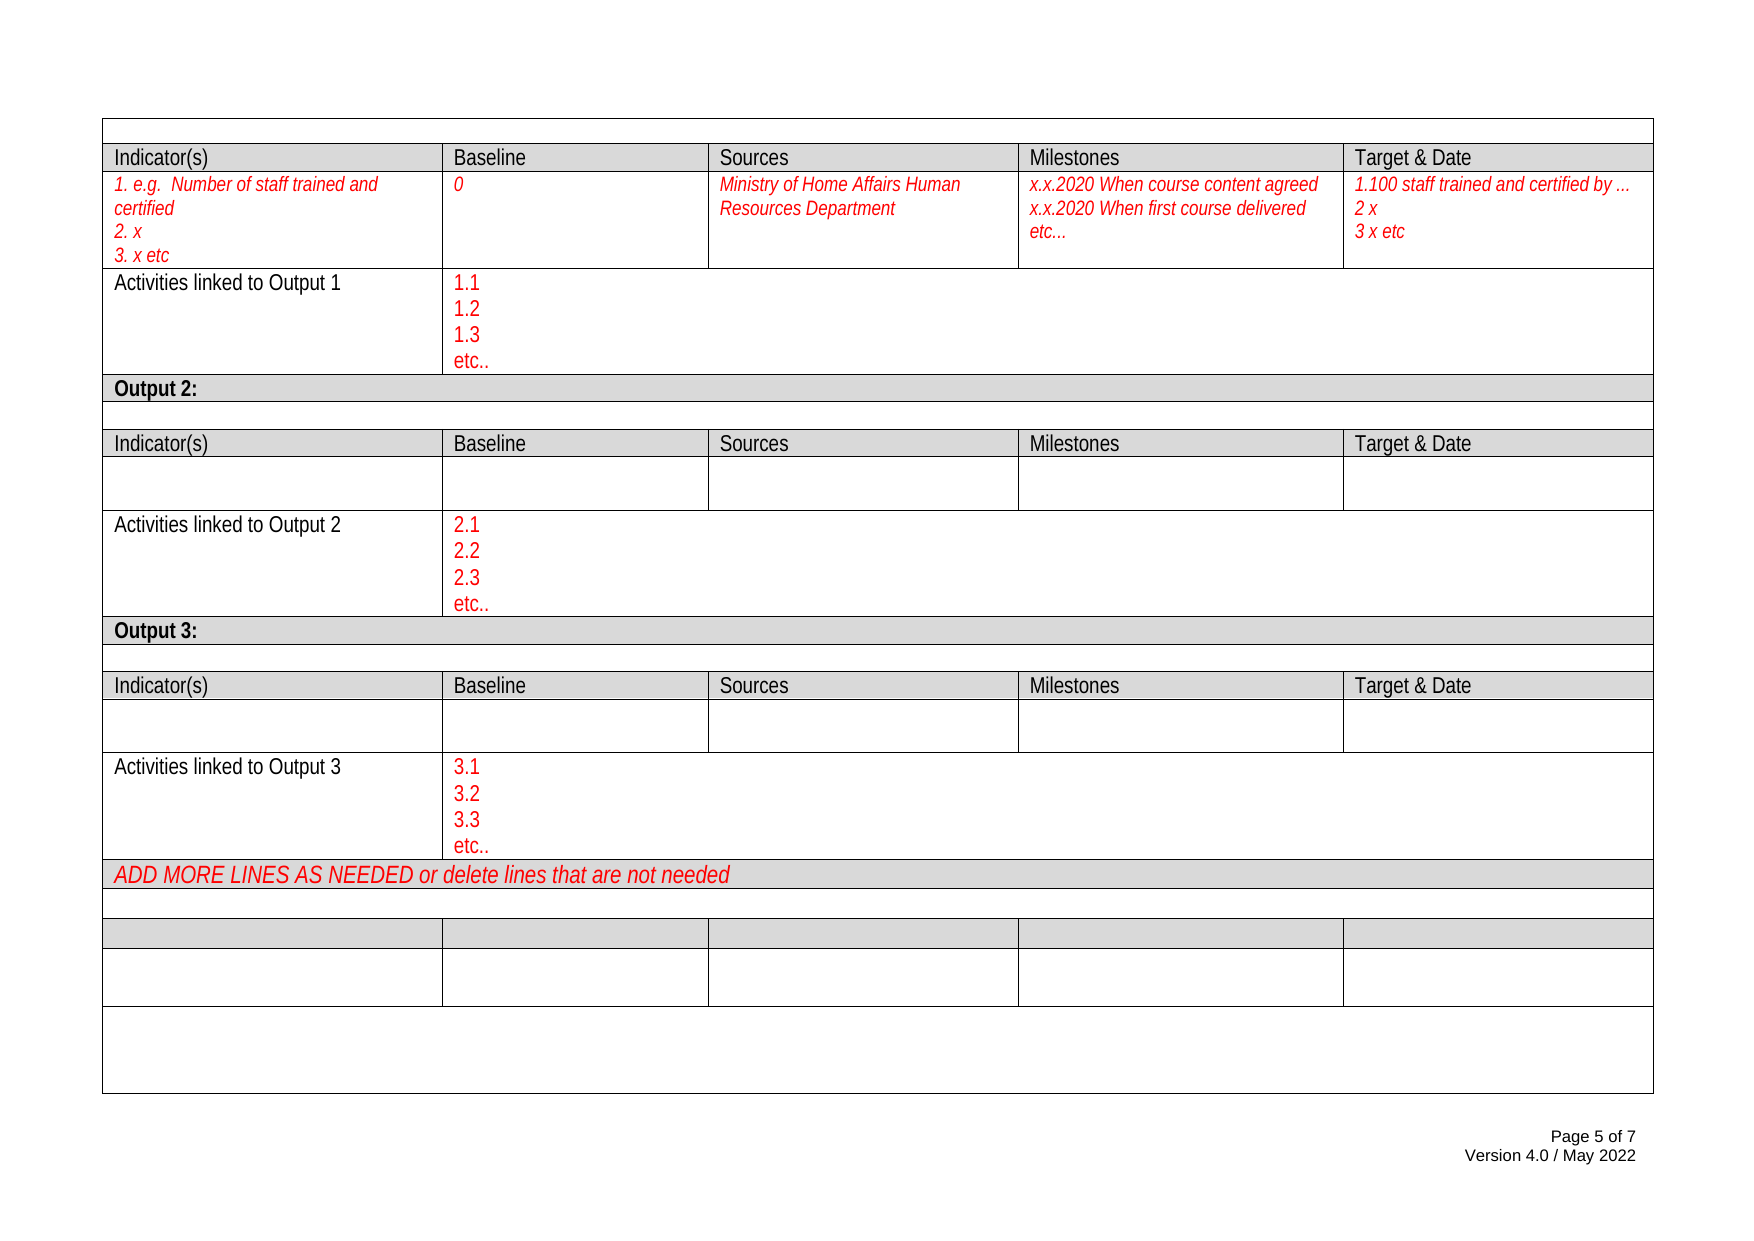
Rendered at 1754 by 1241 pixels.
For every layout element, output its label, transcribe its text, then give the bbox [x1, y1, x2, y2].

table_cell [103, 119, 1653, 143]
table_cell Activities linked to Output 2 [103, 511, 442, 616]
table_cell [443, 919, 708, 948]
table_cell [1344, 700, 1653, 752]
table_cell Target & Date [1344, 144, 1653, 171]
table_cell [103, 402, 1653, 429]
table_cell x.x.2020 When course content agreed x.x.2020 When first course delivered etc... [1019, 172, 1343, 267]
table_cell [709, 457, 1018, 510]
table_cell Milestones [1019, 144, 1343, 171]
table_cell Target & Date [1344, 672, 1653, 698]
table_cell [1344, 949, 1653, 1006]
table_cell ADD MORE LINES AS NEEDED or delete lines that are not needed [103, 860, 1653, 888]
table_cell [1344, 457, 1653, 510]
table_cell 0 [443, 172, 708, 267]
table_cell Output 2: [103, 375, 1653, 401]
table_cell [103, 457, 442, 510]
table_cell Baseline [443, 430, 708, 456]
table_cell [443, 949, 708, 1006]
table_cell [443, 700, 708, 752]
table_cell [709, 919, 1018, 948]
table_cell [1019, 457, 1343, 510]
table_cell [103, 889, 1653, 918]
table_cell Milestones [1019, 430, 1343, 456]
table_cell 1. e.g. Number of staff trained and certified 2. x 3. x etc [103, 172, 442, 267]
table_cell Sources [709, 430, 1018, 456]
table_cell [103, 949, 442, 1006]
table_cell [709, 700, 1018, 752]
table_cell [103, 919, 442, 948]
table_cell [103, 700, 442, 752]
table_cell [103, 645, 1653, 671]
table_cell [443, 457, 708, 510]
table_cell [1019, 949, 1343, 1006]
table_cell Milestones [1019, 672, 1343, 698]
table_cell Target & Date [1344, 430, 1653, 456]
table_cell Indicator(s) [103, 144, 442, 171]
table_cell 1.1 1.2 1.3 etc.. [443, 269, 1653, 374]
table_cell Baseline [443, 672, 708, 698]
table_cell [1344, 919, 1653, 948]
table_cell Activities linked to Output 1 [103, 269, 442, 374]
table_cell 3.1 3.2 3.3 etc.. [443, 753, 1653, 859]
table_cell Indicator(s) [103, 672, 442, 698]
table_cell Ministry of Home Affairs Human Resources Department [709, 172, 1018, 267]
table_cell Sources [709, 672, 1018, 698]
table_cell [1019, 700, 1343, 752]
table_cell 2.1 2.2 2.3 etc.. [443, 511, 1653, 616]
table_cell [1019, 919, 1343, 948]
table_cell Activities linked to Output 3 [103, 753, 442, 859]
table_cell [103, 1007, 1653, 1093]
table_cell [709, 949, 1018, 1006]
table_cell Baseline [443, 144, 708, 171]
table_cell Sources [709, 144, 1018, 171]
table_cell Indicator(s) [103, 430, 442, 456]
table_cell Output 3: [103, 617, 1653, 644]
table_cell 1.100 staff trained and certified by ... 2 x 3 x etc [1344, 172, 1653, 267]
